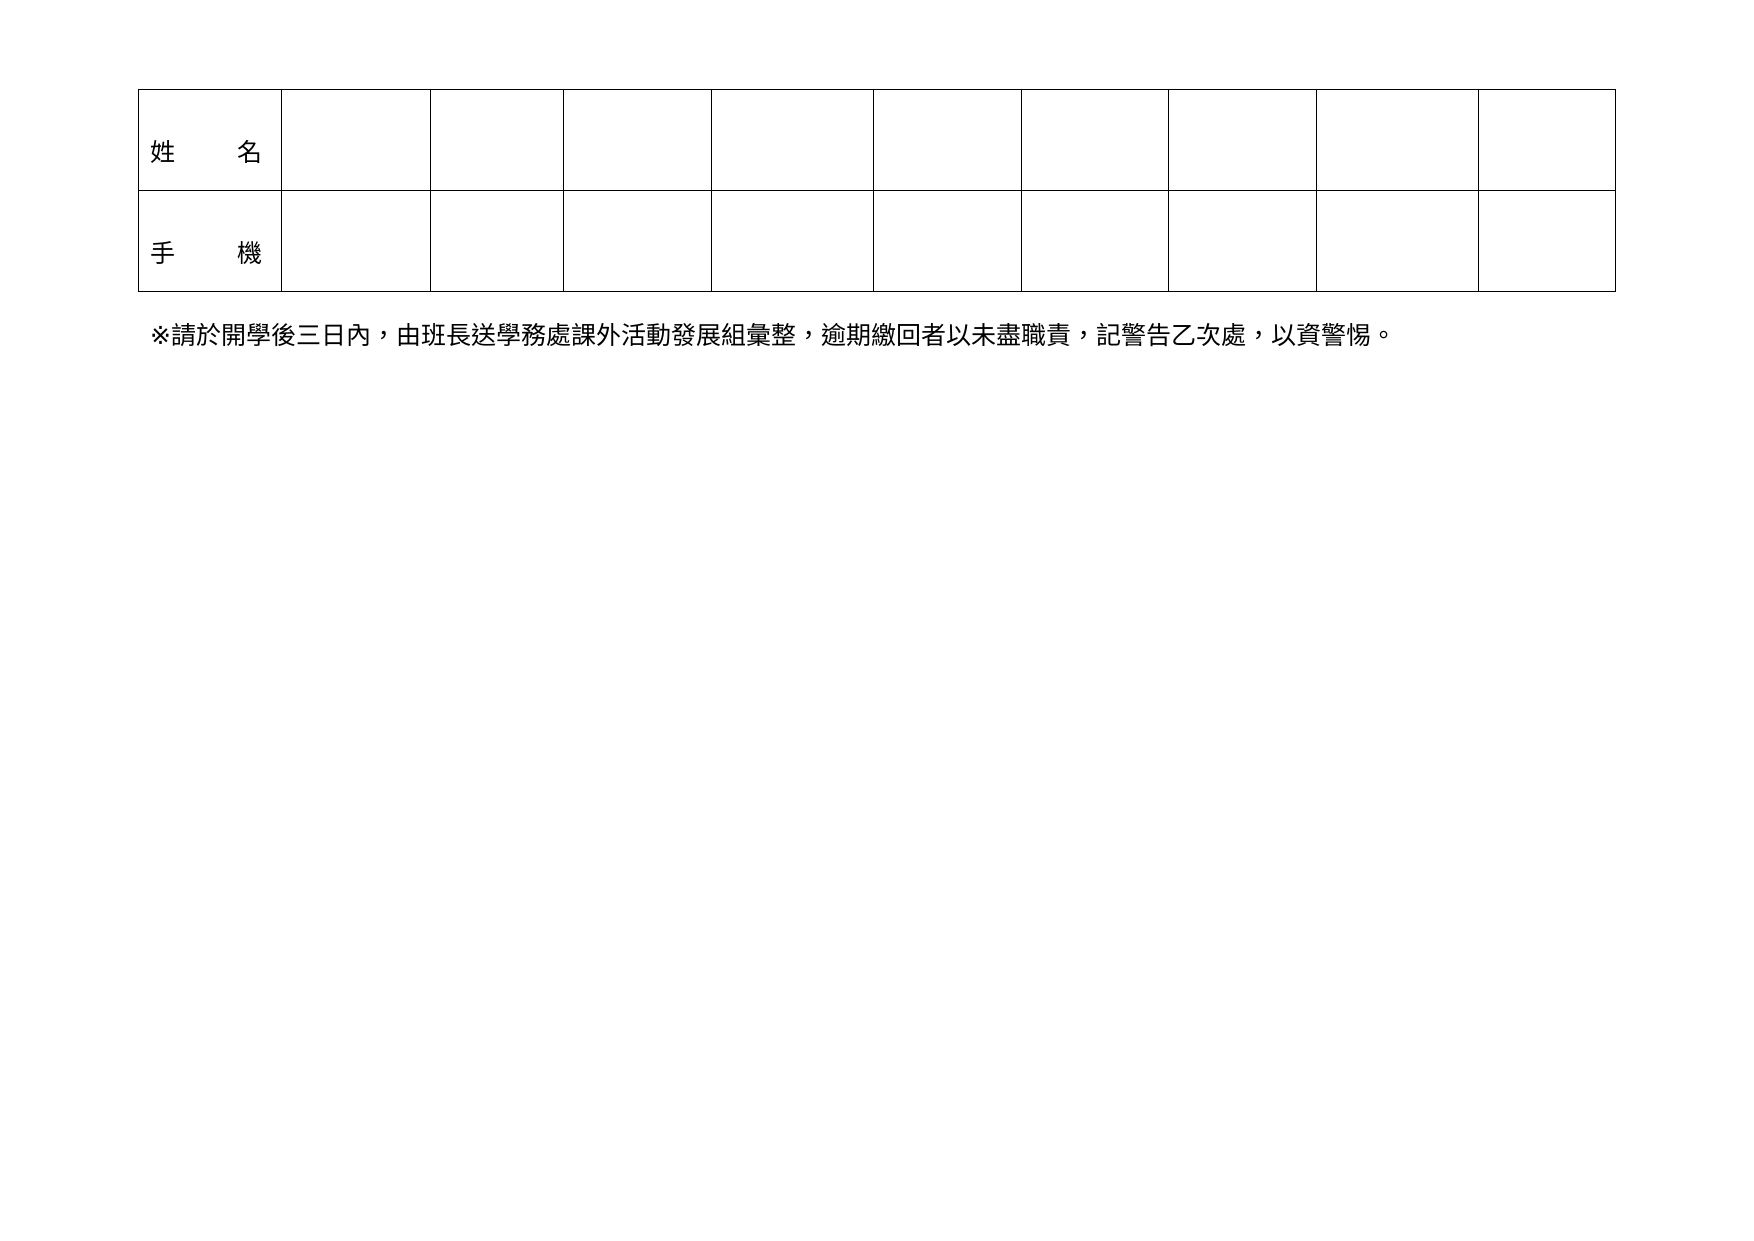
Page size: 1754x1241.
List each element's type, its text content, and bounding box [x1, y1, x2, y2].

table_cell [1022, 90, 1168, 190]
table_cell [712, 191, 873, 291]
table_cell [1479, 90, 1615, 190]
table_cell 手 機 [139, 191, 281, 291]
table_cell [1317, 191, 1478, 291]
table_cell [431, 191, 563, 291]
table_cell [564, 191, 711, 291]
table_cell [1169, 90, 1316, 190]
table_cell [874, 90, 1021, 190]
table_cell [712, 90, 873, 190]
table_cell [1169, 191, 1316, 291]
table_cell [431, 90, 563, 190]
table_cell [282, 90, 430, 190]
table_cell [282, 191, 430, 291]
table_cell [1479, 191, 1615, 291]
text 請於開學後三日內，由班長送學務處課外活動發展組彙整，逾期繳回者以未盡職責，記警告乙次處，以資警惕。 [75, 292, 1679, 354]
table_cell [1317, 90, 1478, 190]
table_cell [564, 90, 711, 190]
table_cell 姓 名 [139, 90, 281, 190]
table_cell [874, 191, 1021, 291]
table_cell [1022, 191, 1168, 291]
